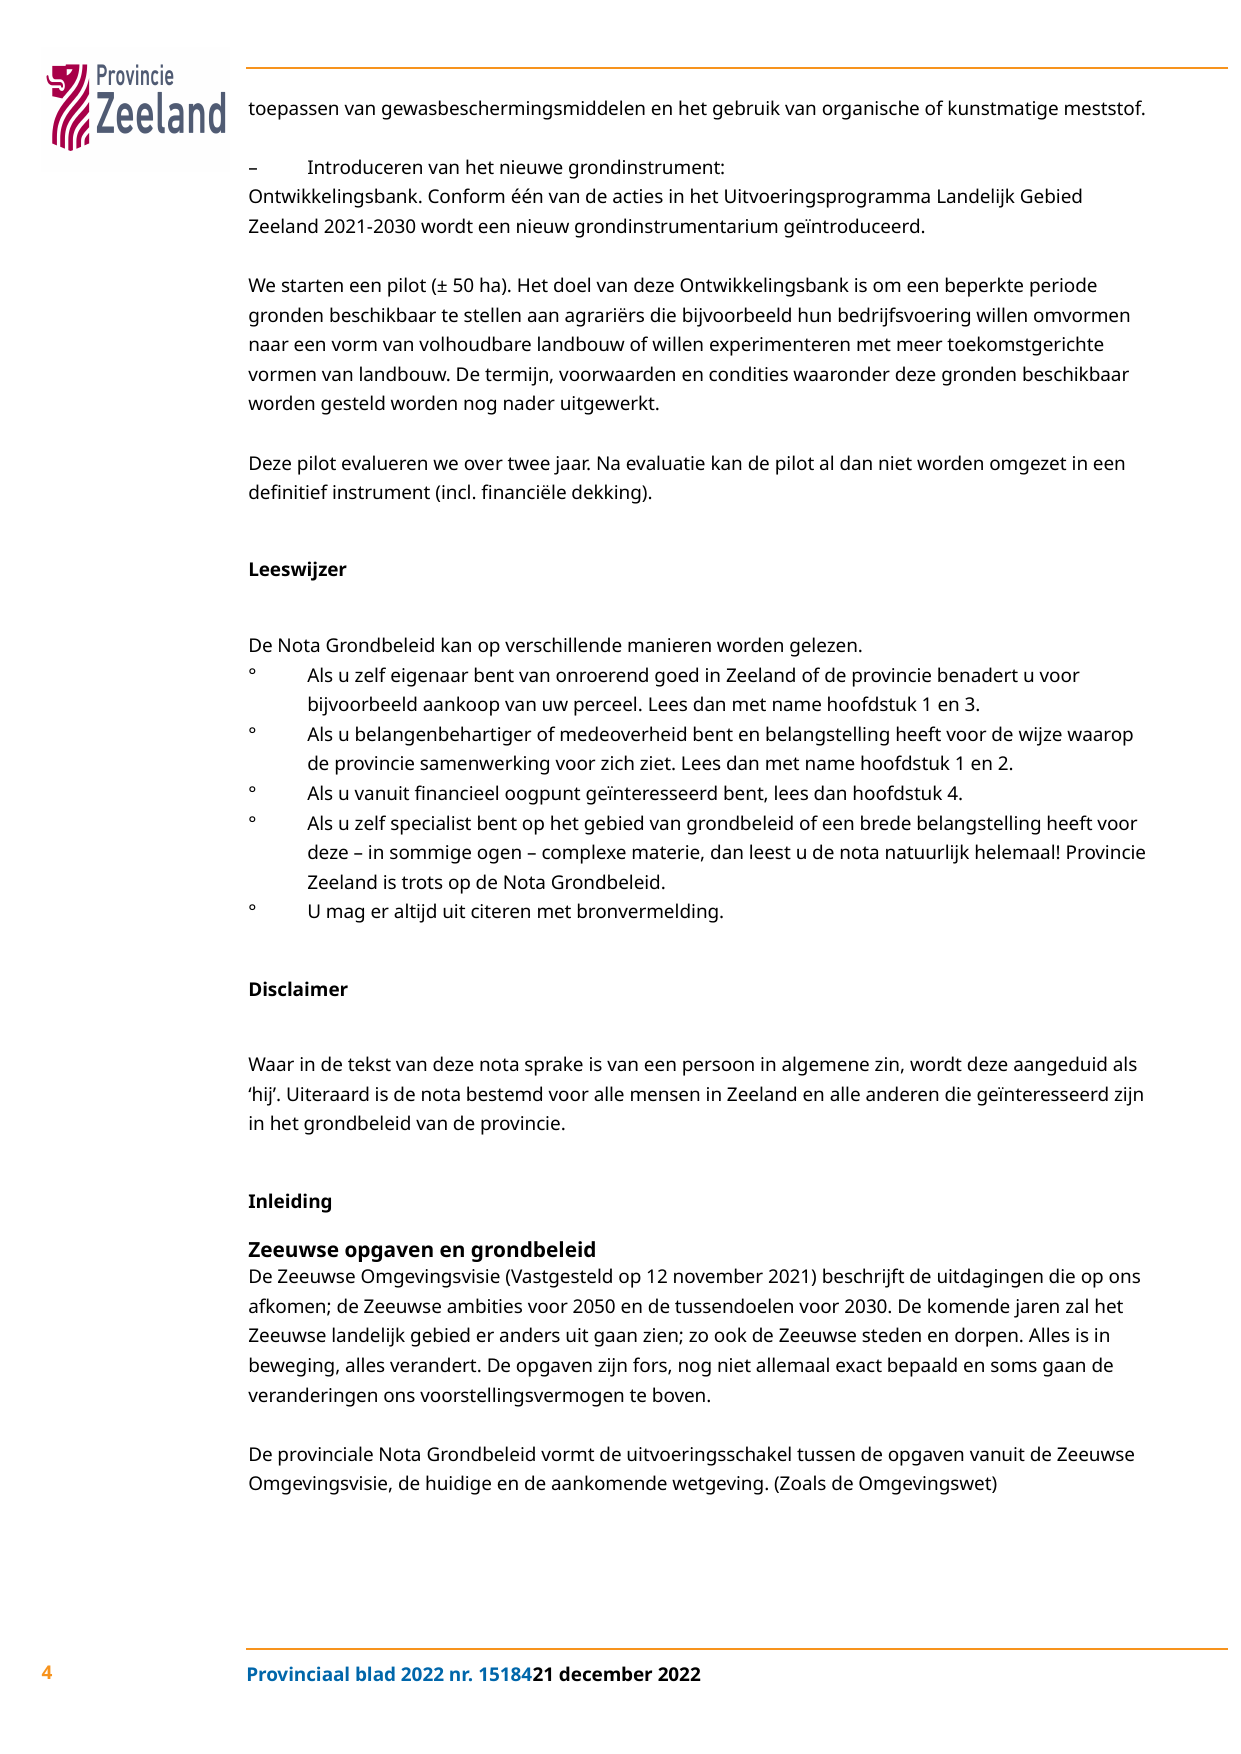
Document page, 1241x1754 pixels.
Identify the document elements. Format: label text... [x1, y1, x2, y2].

list Als u belangenbehartiger of medeoverheid bent en belangstelling heeft voor de wijze waarop de provincie samenwerking voor zich ziet. Lees dan met name hoofdstuk 1 en 2. [248, 721, 1152, 776]
list U mag er altijd uit citeren met bronvermelding. [248, 898, 1152, 924]
text Ontwikkelingsbank. Conform één van de acties in het Uitvoeringsprogramma Landelijk Gebied Zeeland 2021-2030 wordt een nieuw grondinstrumentarium geïntroduceerd. [248, 183, 1152, 239]
text Zeeuwse opgaven en grondbeleid [248, 1235, 1152, 1263]
text Inleiding [248, 1186, 1152, 1214]
text Deze pilot evalueren we over twee jaar. Na evaluatie kan de pilot al dan niet worden omgezet in een definitief instrument (incl. financiële dekking). [248, 450, 1152, 505]
list Introduceren van het nieuwe grondinstrument: [248, 154, 1152, 180]
text toepassen van gewasbeschermingsmiddelen en het gebruik van organische of kunstmatige meststof. [248, 95, 1152, 121]
list Als u zelf eigenaar bent van onroerend goed in Zeeland of de provincie benadert u voor bijvoorbeeld aankoop van uw perceel. Lees dan met name hoofdstuk 1 en 3. [248, 662, 1152, 717]
text De Zeeuwse Omgevingsvisie (Vastgesteld op 12 november 2021) beschrijft de uitdagingen die op ons afkomen; de Zeeuwse ambities voor 2050 en de tussendoelen voor 2030. De komende jaren zal het Zeeuwse landelijk gebied er anders uit gaan zien; zo ook de Zeeuwse steden en dorpen. Alles is in beweging, alles verandert. De opgaven zijn fors, nog niet allemaal exact bepaald en soms gaan de veranderingen ons voorstellingsvermogen te boven. [248, 1263, 1152, 1408]
text Disclaimer [248, 974, 1152, 1002]
list Als u vanuit financieel oogpunt geïnteresseerd bent, lees dan hoofdstuk 4. [248, 780, 1152, 806]
list Als u zelf specialist bent op het gebied van grondbeleid of een brede belangstelling heeft voor deze – in sommige ogen – complexe materie, dan leest u de nota natuurlijk helemaal! Provincie Zeeland is trots op de Nota Grondbeleid. [248, 810, 1152, 895]
text We starten een pilot (± 50 ha). Het doel van deze Ontwikkelingsbank is om een beperkte periode gronden beschikbaar te stellen aan agrariërs die bijvoorbeeld hun bedrijfsvoering willen omvormen naar een vorm van volhoudbare landbouw of willen experimenteren met meer toekomstgerichte vormen van landbouw. De termijn, voorwaarden en condities waaronder deze gronden beschikbaar worden gesteld worden nog nader uitgewerkt. [248, 272, 1152, 416]
text Waar in de tekst van deze nota sprake is van een persoon in algemene zin, wordt deze aangeduid als ‘hij’. Uiteraard is de nota bestemd voor alle mensen in Zeeland en alle anderen die geïnteresseerd zijn in het grondbeleid van de provincie. [248, 1051, 1152, 1136]
text Leeswijzer [248, 554, 1152, 583]
picture [41, 47, 231, 172]
text De provinciale Nota Grondbeleid vormt de uitvoeringsschakel tussen de opgaven vanuit de Zeeuwse Omgevingsvisie, de huidige en de aankomende wetgeving. (Zoals de Omgevingswet) [248, 1441, 1152, 1496]
text De Nota Grondbeleid kan op verschillende manieren worden gelezen. [248, 632, 1152, 658]
